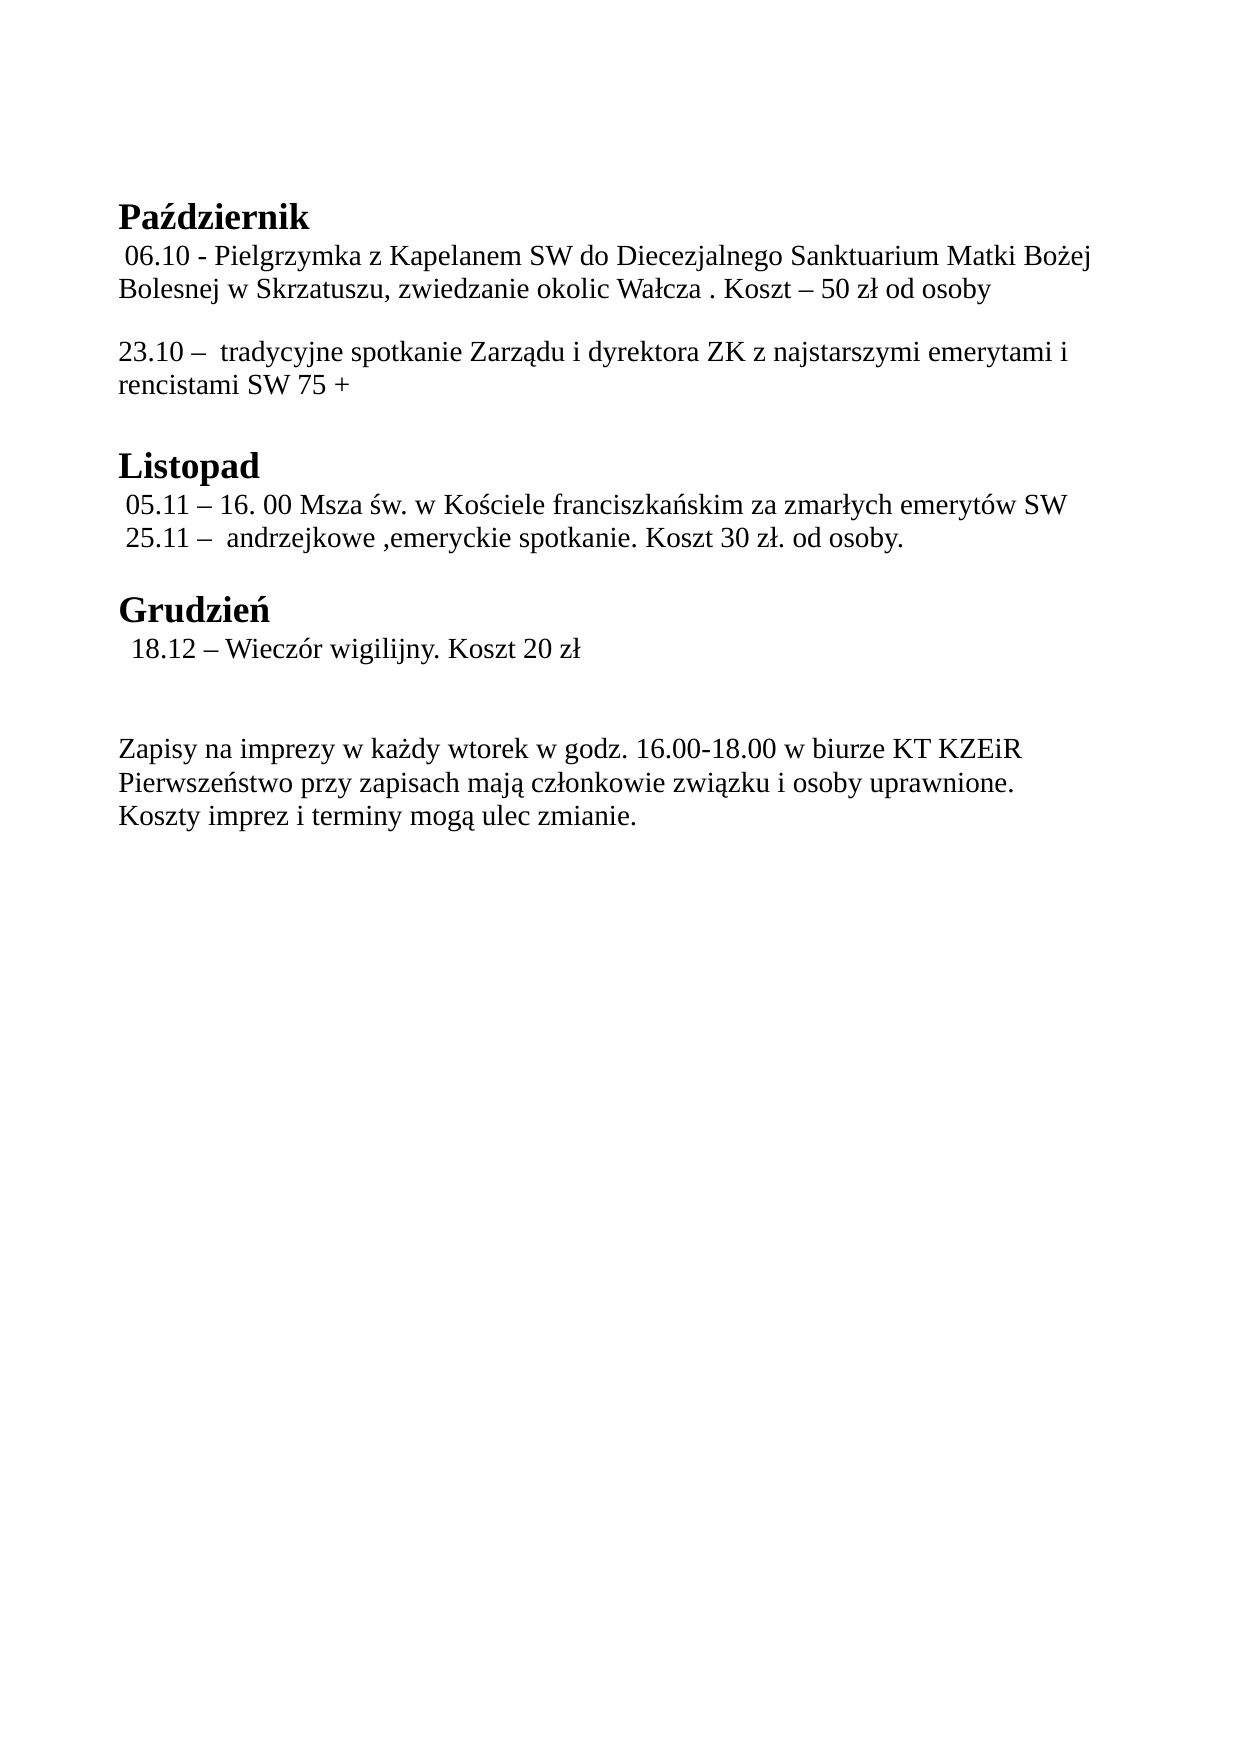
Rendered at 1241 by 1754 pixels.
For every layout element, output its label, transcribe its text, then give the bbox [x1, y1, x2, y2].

text 06.10 - Pielgrzymka z Kapelanem SW do Diecezjalnego Sanktuarium Matki Bożej Bolesnej w Skrzatuszu, zwiedzanie okolic Wałcza . Koszt – 50 zł od osoby [118, 238, 1122, 305]
text 18.12 – Wieczór wigilijny. Koszt 20 zł [118, 631, 1122, 664]
text Październik [118, 195, 1122, 238]
text 05.11 – 16. 00 Msza św. w Kościele franciszkańskim za zmarłych emerytów SW [118, 487, 1122, 521]
text 23.10 – tradycyjne spotkanie Zarządu i dyrektora ZK z najstarszymi emerytami i rencistami SW 75 + [118, 334, 1122, 401]
text Grudzień [118, 588, 1122, 631]
text Koszty imprez i terminy mogą ulec zmianie. [118, 798, 1122, 832]
text 25.11 – andrzejkowe ,emeryckie spotkanie. Koszt 30 zł. od osoby. [118, 521, 1122, 554]
text Zapisy na imprezy w każdy wtorek w godz. 16.00-18.00 w biurze KT KZEiR [118, 731, 1122, 765]
text Pierwszeństwo przy zapisach mają członkowie związku i osoby uprawnione. [118, 765, 1122, 798]
text Listopad [118, 444, 1122, 487]
